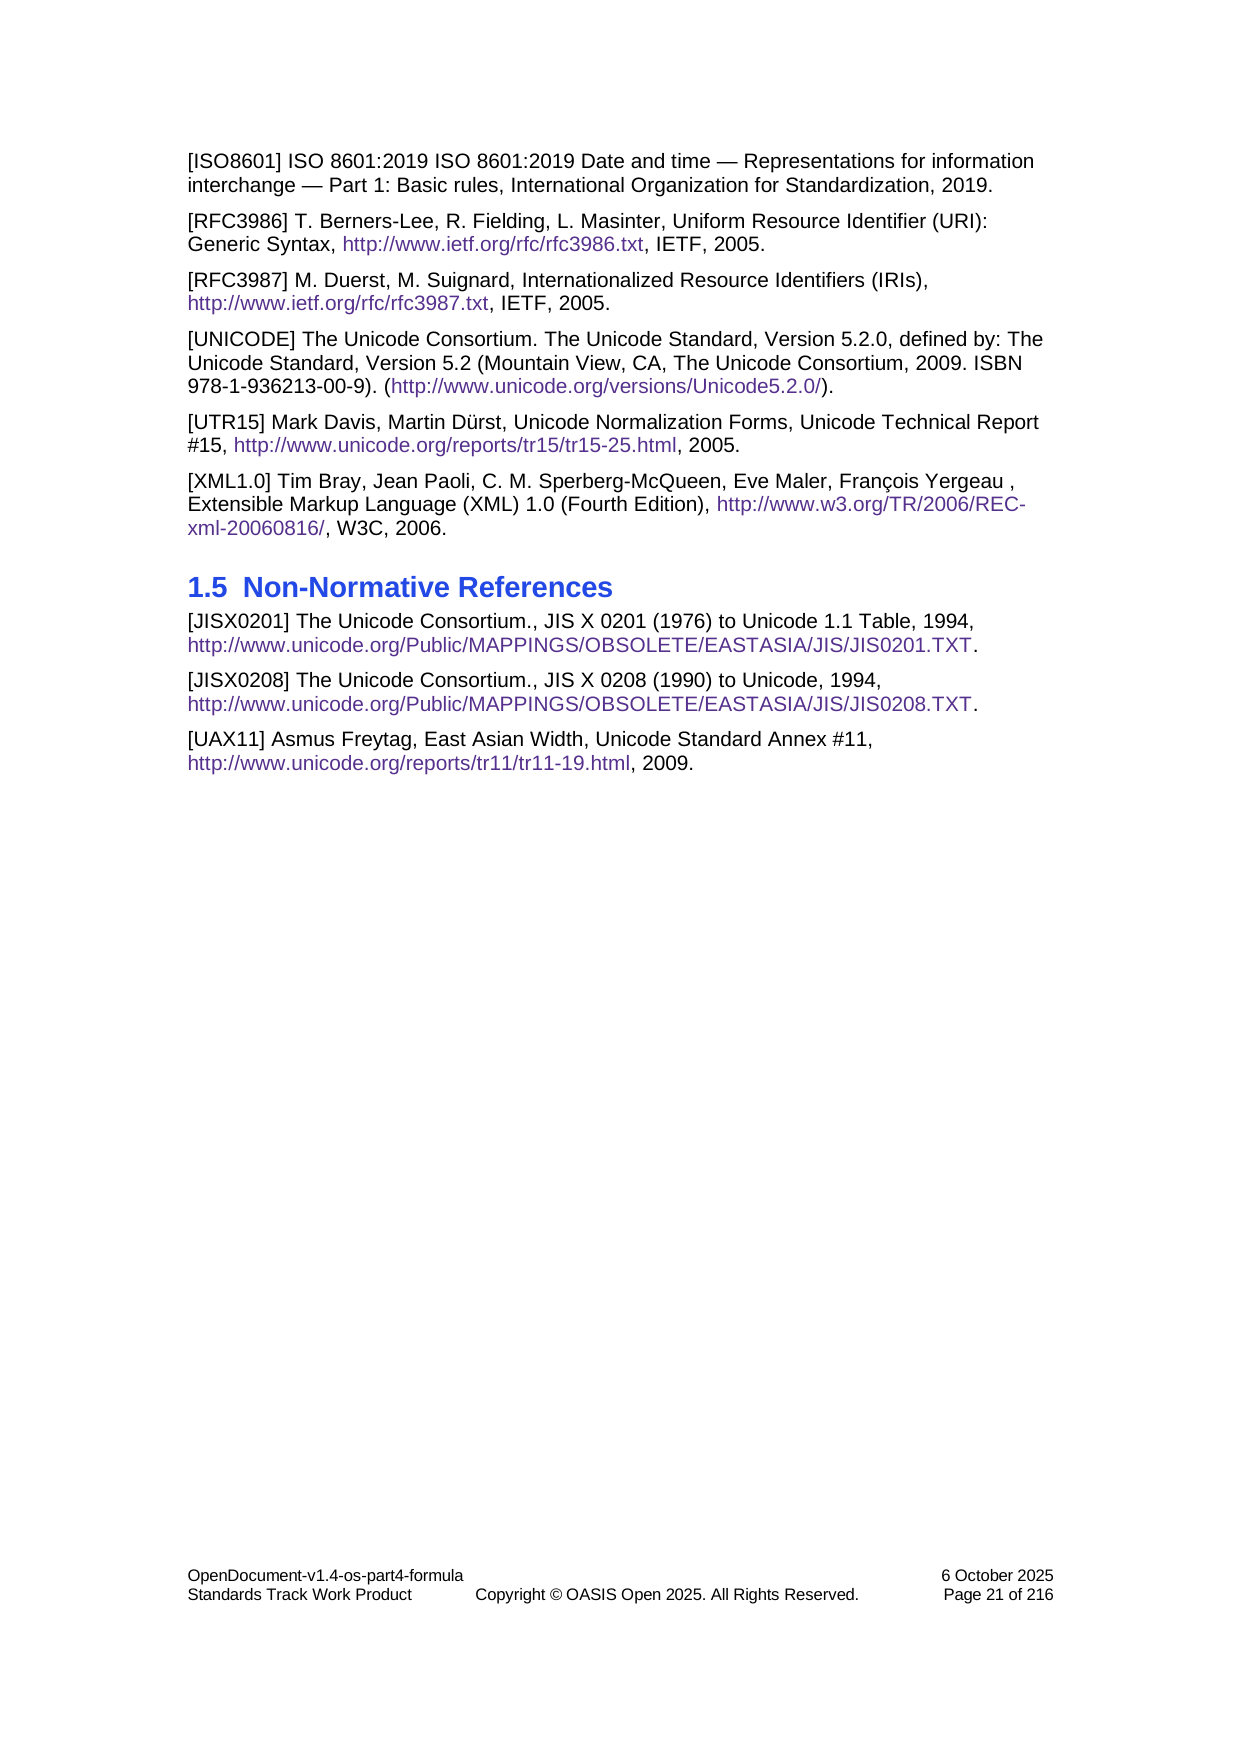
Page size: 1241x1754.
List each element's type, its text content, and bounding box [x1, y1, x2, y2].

text [JISX0201] The Unicode Consortium., JIS X 0201 (1976) to Unicode 1.1 Table, 1994, http://www.unicode.org/Public/MAPPINGS/OBSOLETE/EASTASIA/JIS/JIS0201.TXT. [187, 609, 1053, 657]
text [RFC3986] T. Berners-Lee, R. Fielding, L. Masinter, Uniform Resource Identifier (URI): Generic Syntax, http://www.ietf.org/rfc/rfc3986.txt, IETF, 2005. [187, 209, 1053, 256]
text [ISO8601] ISO 8601:2019 ISO 8601:2019 Date and time — Representations for information interchange — Part 1: Basic rules, International Organization for Standardization, 2019. [187, 150, 1053, 197]
text [UTR15] Mark Davis, Martin Dürst, Unicode Normalization Forms, Unicode Technical Report #15, http://www.unicode.org/reports/tr15/tr15-25.html, 2005. [187, 410, 1053, 457]
text [UNICODE] The Unicode Consortium. The Unicode Standard, Version 5.2.0, defined by: The Unicode Standard, Version 5.2 (Mountain View, CA, The Unicode Consortium, 2009. ISBN 978-1-936213-00-9). (http://www.unicode.org/versions/Unicode5.2.0/). [187, 327, 1053, 398]
text [RFC3987] M. Duerst, M. Suignard, Internationalized Resource Identifiers (IRIs), http://www.ietf.org/rfc/rfc3987.txt, IETF, 2005. [187, 268, 1053, 315]
text [JISX0208] The Unicode Consortium., JIS X 0208 (1990) to Unicode, 1994, http://www.unicode.org/Public/MAPPINGS/OBSOLETE/EASTASIA/JIS/JIS0208.TXT. [187, 669, 1053, 716]
text [UAX11] Asmus Freytag, East Asian Width, Unicode Standard Annex #11, http://www.unicode.org/reports/tr11/tr11-19.html, 2009. [187, 728, 1053, 775]
text [XML1.0] Tim Bray, Jean Paoli, C. M. Sperberg-McQueen, Eve Maler, François Yergeau , Extensible Markup Language (XML) 1.0 (Fourth Edition), http://www.w3.org/TR/2006/REC-xml-20060816/, W3C, 2006. [187, 469, 1053, 540]
subtitle Non-Normative References [187, 571, 1053, 603]
